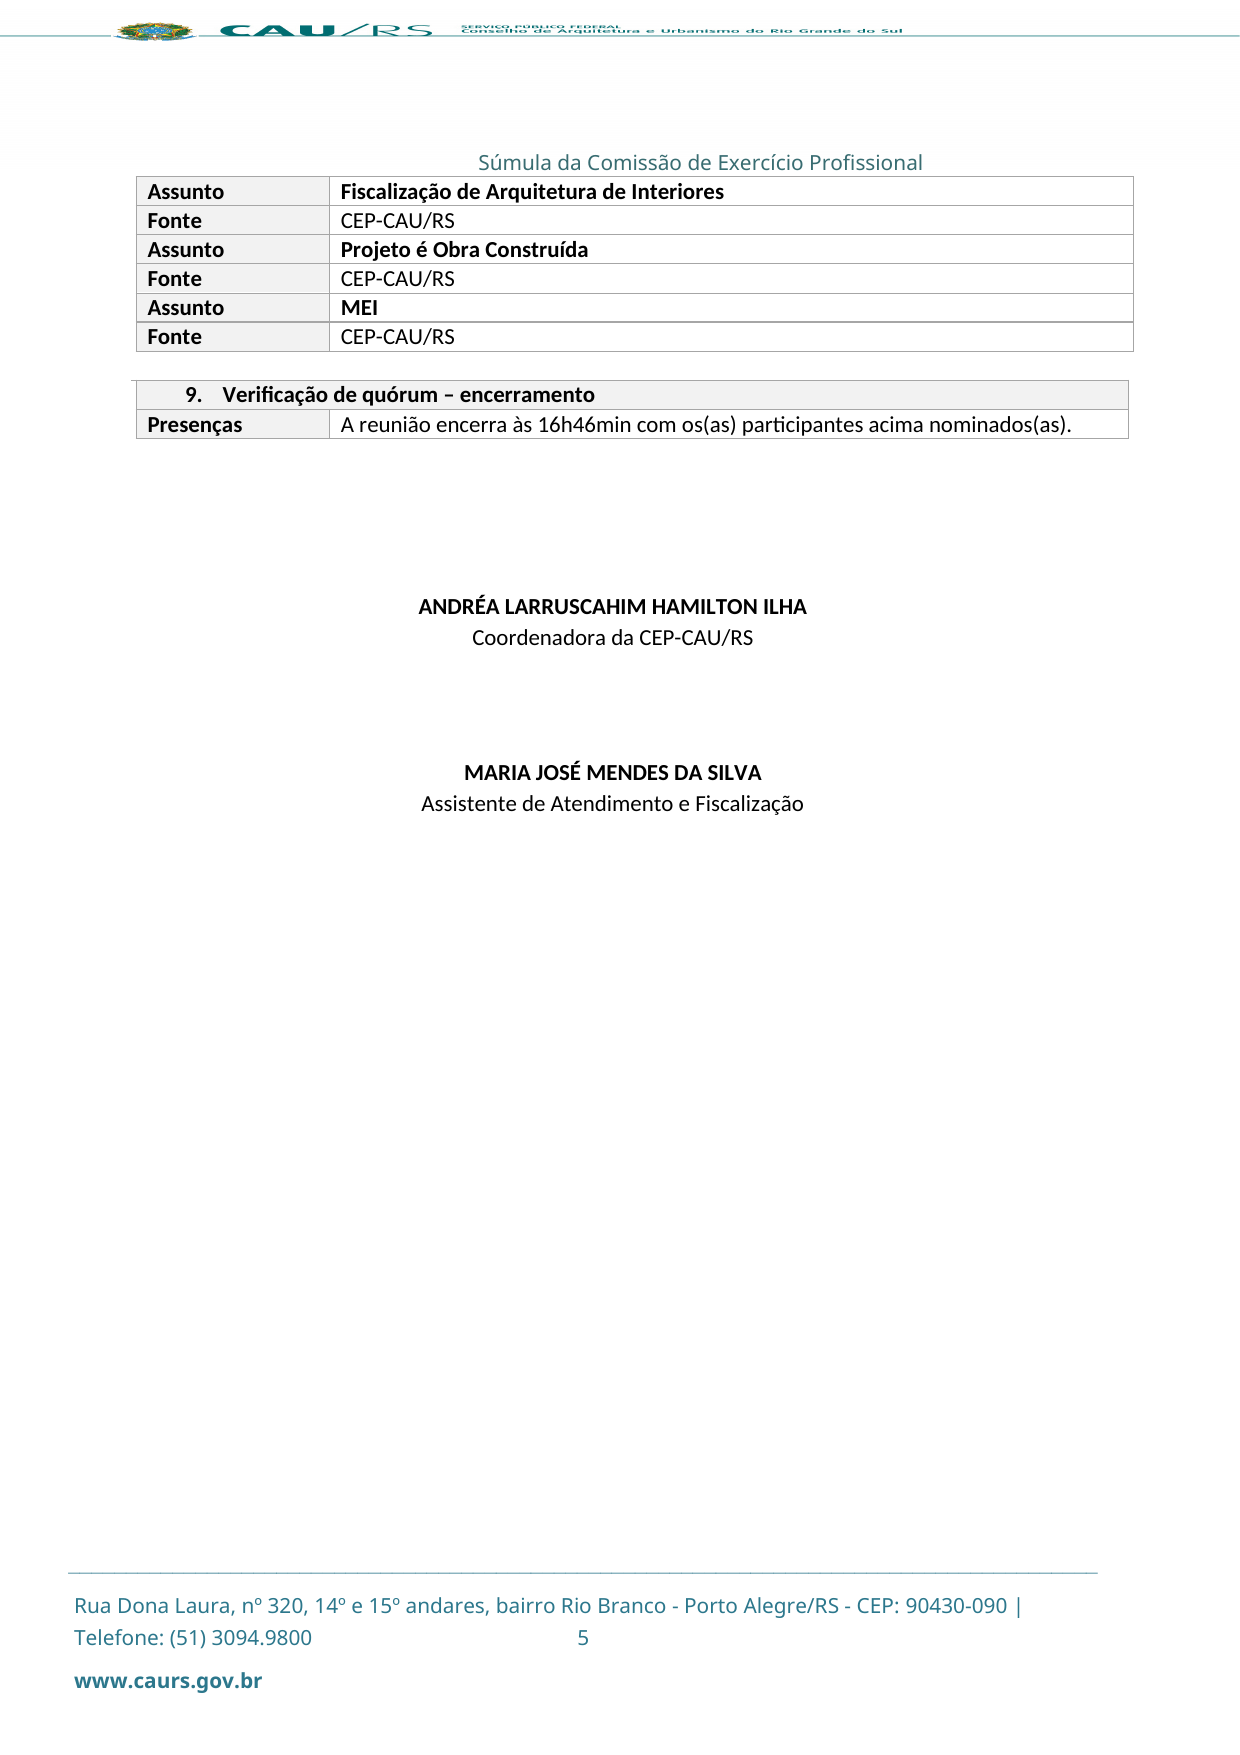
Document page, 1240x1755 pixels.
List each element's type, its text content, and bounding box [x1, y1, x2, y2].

table_cell [131, 205, 136, 234]
text Assistente de Atendimento e Fiscalização [133, 789, 1093, 817]
table_cell [131, 176, 136, 205]
table_cell CEP-CAU/RS [330, 206, 1133, 234]
table_cell MEI [330, 294, 1133, 321]
table_cell [1129, 380, 1133, 409]
table_cell A reunião encerra às 16h46min com os(as) participantes acima nominados(as). [330, 410, 1128, 438]
table_cell Assunto [137, 294, 329, 321]
table_cell [131, 293, 136, 321]
table_cell Fonte [137, 264, 329, 292]
table_cell Fonte [137, 206, 329, 234]
table_cell CEP-CAU/RS [330, 323, 1133, 351]
table_cell CEP-CAU/RS [330, 264, 1133, 292]
table_cell [1129, 409, 1133, 438]
table_cell Assunto [137, 235, 329, 263]
table_cell Assunto [137, 177, 329, 205]
text MARIA JOSÉ MENDES DA SILVA [133, 758, 1093, 787]
table_cell [1129, 352, 1133, 379]
table_cell [131, 321, 136, 351]
table_cell [131, 263, 136, 292]
table_cell [131, 351, 1128, 379]
table_cell Fiscalização de Arquitetura de Interiores [330, 177, 1133, 205]
table_cell Projeto é Obra Construída [330, 235, 1133, 263]
table_cell [131, 234, 136, 263]
table_cell Verificação de quórum – encerramento [137, 381, 1128, 409]
table_cell [131, 409, 136, 438]
text ANDRÉA LARRUSCAHIM HAMILTON ILHA Coordenadora da CEP-CAU/RS [133, 592, 1093, 651]
table_cell Fonte [137, 323, 329, 351]
table_cell [131, 381, 136, 409]
table_cell Presenças [137, 410, 329, 438]
